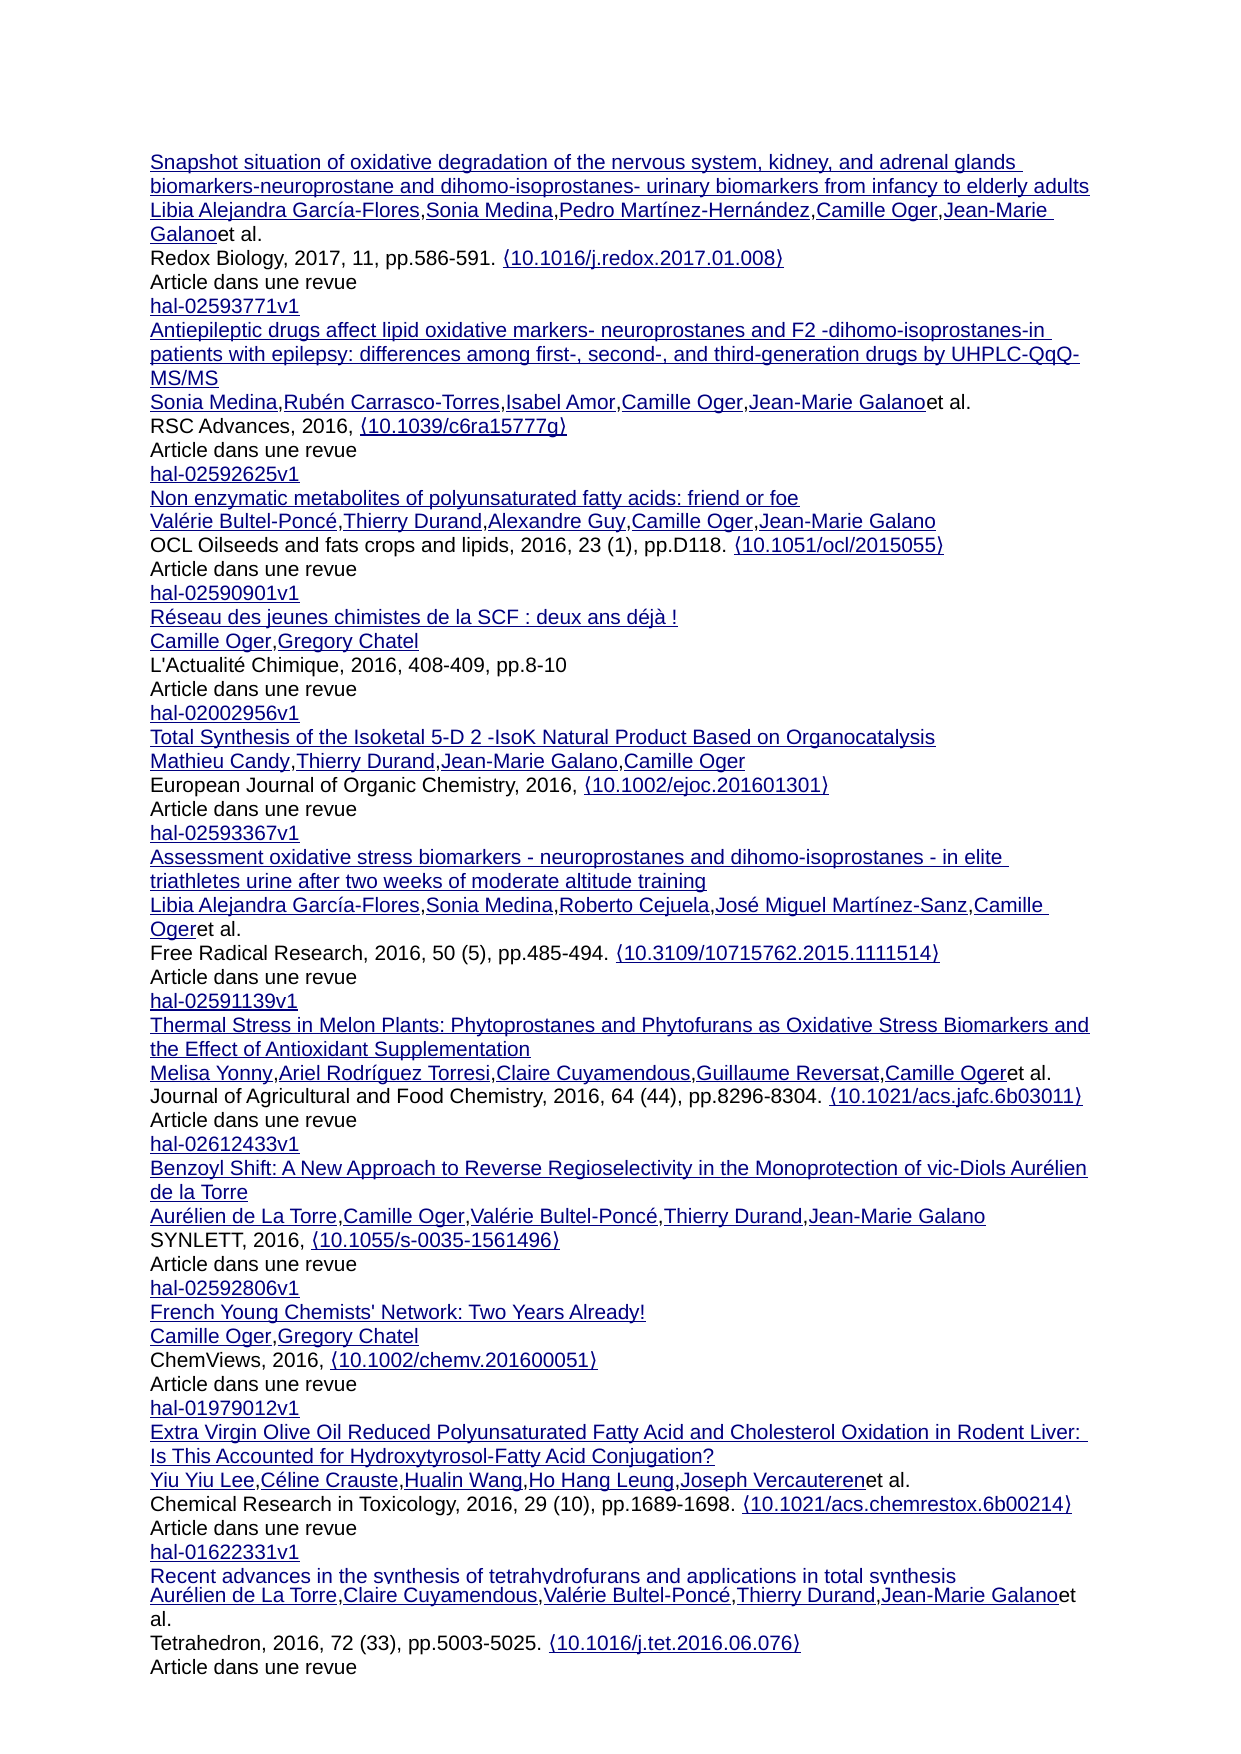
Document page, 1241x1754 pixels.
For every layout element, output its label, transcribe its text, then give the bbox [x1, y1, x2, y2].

table_cell Réseau des jeunes chimistes de la SCF : deux ans déjà ! Camille Oger,Gregory Chatel L'Actualité Chimique, 2016, 408-409, pp.8-10 Article dans une revue hal-02002956v1 [150, 605, 1090, 725]
table_cell Recent advances in the synthesis of tetrahydrofurans and applications in total synthesis Aurélien de La Torre,Claire Cuyamendous,Valérie Bultel-Poncé,Thierry Durand,Jean-Marie Galanoet al. Tetrahedron, 2016, 72 (33), pp.5003-5025. ⟨10.1016/j.tet.2016.06.076⟩ Article dans une revue [150, 1564, 1090, 1679]
table_cell Non enzymatic metabolites of polyunsaturated fatty acids: friend or foe Valérie Bultel-Poncé,Thierry Durand,Alexandre Guy,Camille Oger,Jean-Marie Galano OCL Oilseeds and fats crops and lipids, 2016, 23 (1), pp.D118. ⟨10.1051/ocl/2015055⟩ Article dans une revue hal-02590901v1 [150, 485, 1090, 605]
table_cell Thermal Stress in Melon Plants: Phytoprostanes and Phytofurans as Oxidative Stress Biomarkers and [150, 1013, 1090, 1033]
table_cell Total Synthesis of the Isoketal 5-D 2 -IsoK Natural Product Based on Organocatalysis Mathieu Candy,Thierry Durand,Jean-Marie Galano,Camille Oger European Journal of Organic Chemistry, 2016, ⟨10.1002/ejoc.201601301⟩ Article dans une revue hal-02593367v1 [150, 725, 1090, 845]
table_cell Extra Virgin Olive Oil Reduced Polyunsaturated Fatty Acid and Cholesterol Oxidation in Rodent Liver: Is This Accounted for Hydroxytyrosol-Fatty Acid Conjugation? Yiu Yiu Lee,Céline Crauste,Hualin Wang,Ho Hang Leung,Joseph Vercauterenet al. Chemical Research in Toxicology, 2016, 29 (10), pp.1689-1698. ⟨10.1021/acs.chemrestox.6b00214⟩ Article dans une revue hal-01622331v1 [150, 1420, 1090, 1563]
table_cell Assessment oxidative stress biomarkers - neuroprostanes and dihomo-isoprostanes - in elite triathletes urine after two weeks of moderate altitude training Libia Alejandra García-Flores,Sonia Medina,Roberto Cejuela,José Miguel Martínez-Sanz,Camille Ogeret al. Free Radical Research, 2016, 50 (5), pp.485-494. ⟨10.3109/10715762.2015.1111514⟩ Article dans une revue hal-02591139v1 [150, 845, 1090, 1012]
table_cell Snapshot situation of oxidative degradation of the nervous system, kidney, and adrenal glands biomarkers-neuroprostane and dihomo-isoprostanes- urinary biomarkers from infancy to elderly adults [150, 150, 1090, 195]
table_cell French Young Chemists' Network: Two Years Already! Camille Oger,Gregory Chatel ChemViews, 2016, ⟨10.1002/chemv.201600051⟩ Article dans une revue hal-01979012v1 [150, 1300, 1090, 1420]
table_cell Antiepileptic drugs affect lipid oxidative markers- neuroprostanes and F2 -dihomo-isoprostanes-in patients with epilepsy: differences among first-, second-, and third-generation drugs by UHPLC-QqQ-MS/MS Sonia Medina,Rubén Carrasco-Torres,Isabel Amor,Camille Oger,Jean-Marie Galanoet al. RSC Advances, 2016, ⟨10.1039/c6ra15777g⟩ Article dans une revue hal-02592625v1 [150, 318, 1090, 485]
table_cell Libia Alejandra García-Flores,Sonia Medina,Pedro Martínez-Hernández,Camille Oger,Jean-Marie Galanoet al. Redox Biology, 2017, 11, pp.586-591. ⟨10.1016/j.redox.2017.01.008⟩ Article dans une revue hal-02593771v1 [150, 196, 1090, 318]
table_cell the Effect of Antioxidant Supplementation Melisa Yonny,Ariel Rodríguez Torresi,Claire Cuyamendous,Guillaume Reversat,Camille Ogeret al. Journal of Agricultural and Food Chemistry, 2016, 64 (44), pp.8296-8304. ⟨10.1021/acs.jafc.6b03011⟩ Article dans une revue hal-02612433v1 [150, 1034, 1090, 1156]
table_cell Benzoyl Shift: A New Approach to Reverse Regioselectivity in the Monoprotection of vic-Diols Aurélien de la Torre Aurélien de La Torre,Camille Oger,Valérie Bultel-Poncé,Thierry Durand,Jean-Marie Galano SYNLETT, 2016, ⟨10.1055/s-0035-1561496⟩ Article dans une revue hal-02592806v1 [150, 1156, 1090, 1300]
